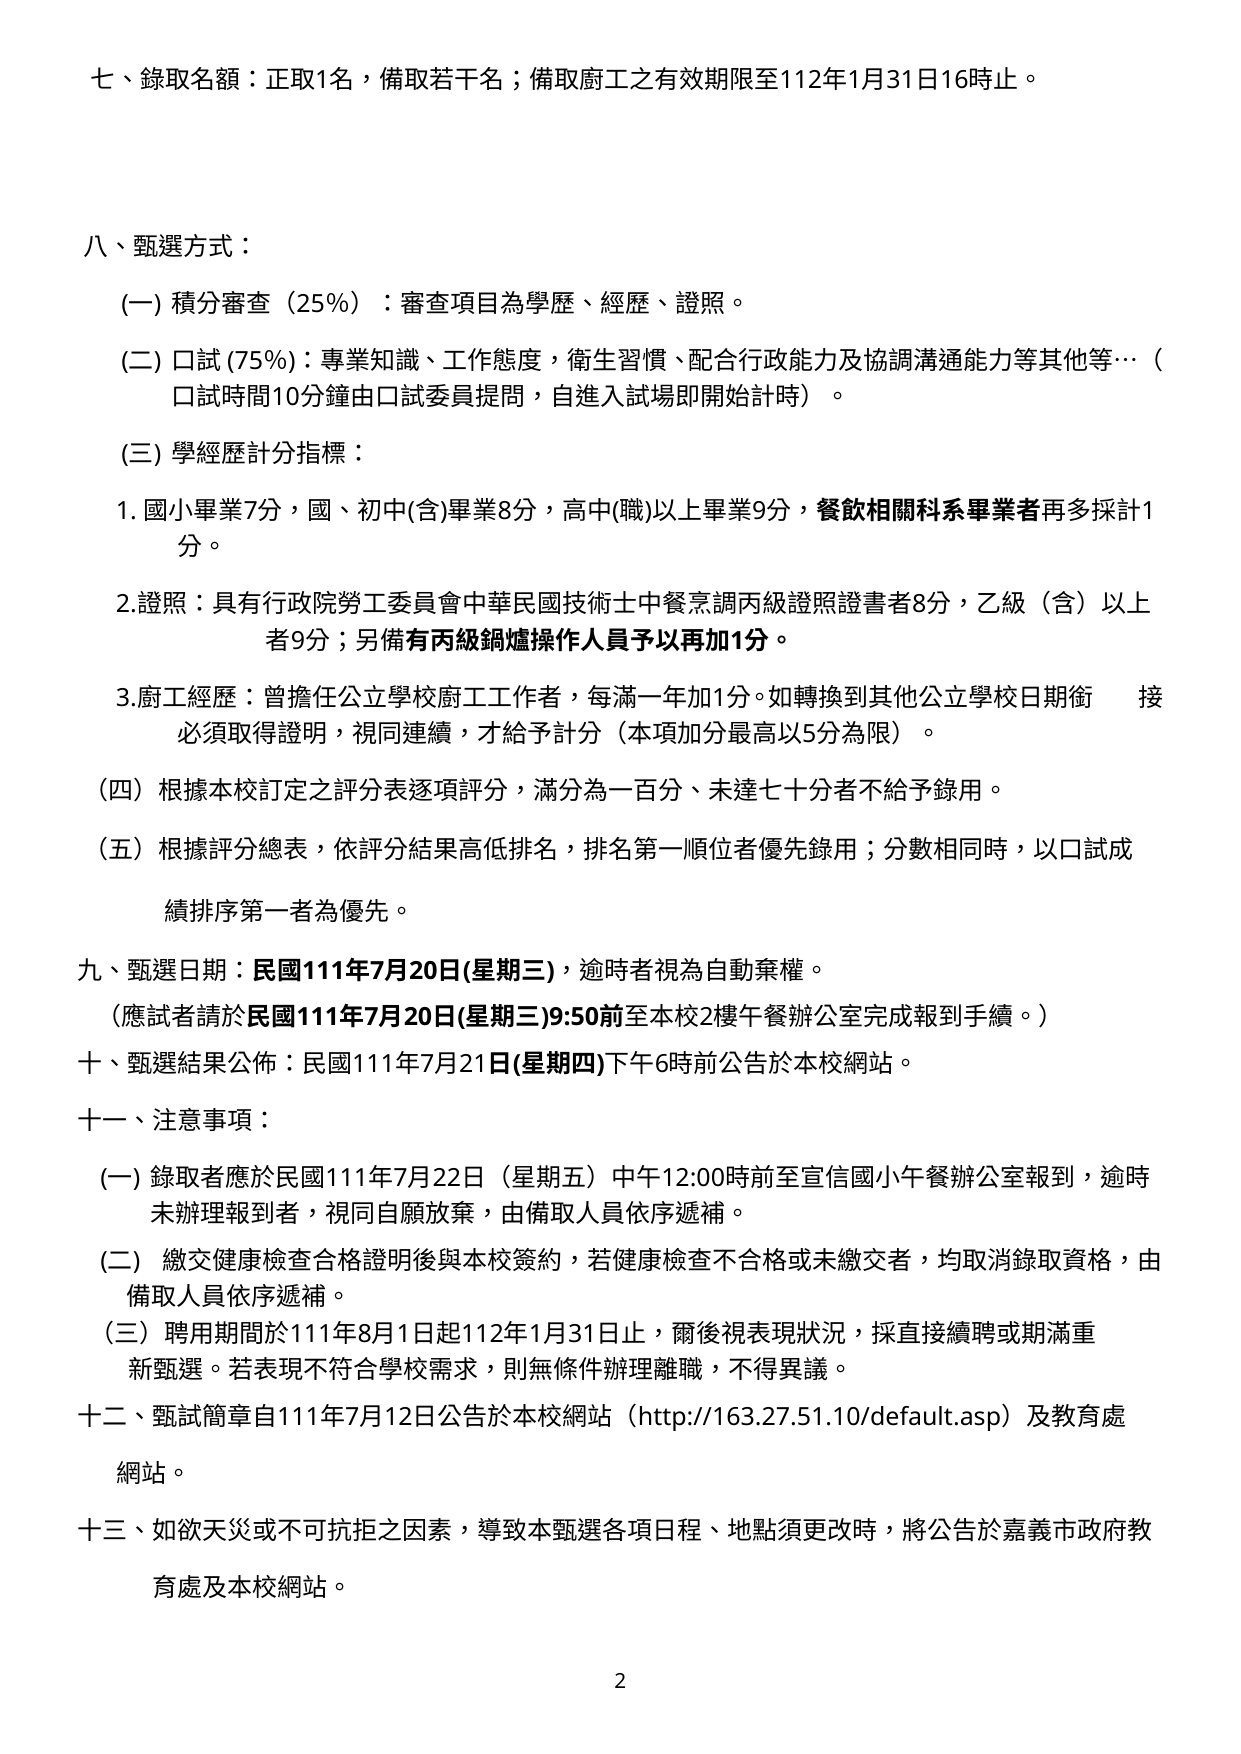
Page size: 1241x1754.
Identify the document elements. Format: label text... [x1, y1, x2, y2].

text 育處及本校網站。 [77, 1567, 1163, 1603]
text 七、錄取名額：正取1名，備取若干名；備取廚工之有效期限至112年1月31日16時止。 [77, 59, 1163, 95]
text 1. 國小畢業7分，國、初中(含)畢業8分，高中(職)以上畢業9分，餐飲相關科系畢業者再多採計1分。 [77, 491, 1163, 563]
list 口試 (75％)：專業知識、工作態度，衛生習慣、配合行政能力及協調溝通能力等其他等…（口試時間10分鐘由口試委員提問，自進入試場即開始計時）。 [121, 340, 1163, 413]
text 十二、甄試簡章自111年7月12日公告於本校網站（http://163.27.51.10/default.asp）及教育處 [77, 1396, 1163, 1432]
text 九、甄選日期：民國111年7月20日(星期三)，逾時者視為自動棄權。 [77, 950, 1163, 986]
text 新甄選。若表現不符合學校需求，則無條件辦理離職，不得異議。 [77, 1349, 1163, 1386]
text 3.廚工經歷：曾擔任公立學校廚工工作者，每滿一年加1分。如轉換到其他公立學校日期銜 接，必須取得證明，視同連續，才給予計分（本項加分最高以5分為限）。 [77, 677, 1163, 750]
text 2.證照：具有行政院勞工委員會中華民國技術士中餐烹調丙級證照證書者8分，乙級（含）以上者9分；另備有丙級鍋爐操作人員予以再加1分。 [77, 584, 1163, 656]
list 積分審查（25％）：審查項目為學歷、經歷、證照。 [121, 283, 1163, 319]
text （三）聘用期間於111年8月1日起112年1月31日止，爾後視表現狀況，採直接續聘或期滿重 [77, 1313, 1163, 1349]
text （應試者請於民國111年7月20日(星期三)9:50前至本校2樓午餐辦公室完成報到手續。） [77, 997, 1163, 1033]
text 績排序第一者為優先。 [77, 891, 1163, 927]
list 學經歷計分指標： [121, 433, 1163, 470]
text 網站。 [77, 1453, 1163, 1489]
list 錄取者應於民國111年7月22日（星期五）中午12:00時前至宣信國小午餐辦公室報到，逾時未辦理報到者，視同自願放棄，由備取人員依序遞補。 [100, 1158, 1163, 1230]
text 十一、注意事項： [77, 1101, 1163, 1137]
text （五）根據評分總表，依評分結果高低排名，排名第一順位者優先錄用；分數相同時，以口試成 [77, 830, 1163, 866]
text （四）根據本校訂定之評分表逐項評分，滿分為一百分、未達七十分者不給予錄用。 [77, 771, 1163, 807]
text 十、甄選結果公佈：民國111年7月21日(星期四)下午6時前公告於本校網站。 [77, 1043, 1163, 1080]
text 十三、如欲天災或不可抗拒之因素，導致本甄選各項日程、地點須更改時，將公告於嘉義市政府教 [77, 1510, 1163, 1546]
text 八、甄選方式： [77, 226, 1163, 262]
text 備取人員依序遞補。 [100, 1277, 1163, 1313]
list 繳交健康檢查合格證明後與本校簽約，若健康檢查不合格或未繳交者，均取消錄取資格，由 [100, 1241, 1163, 1277]
